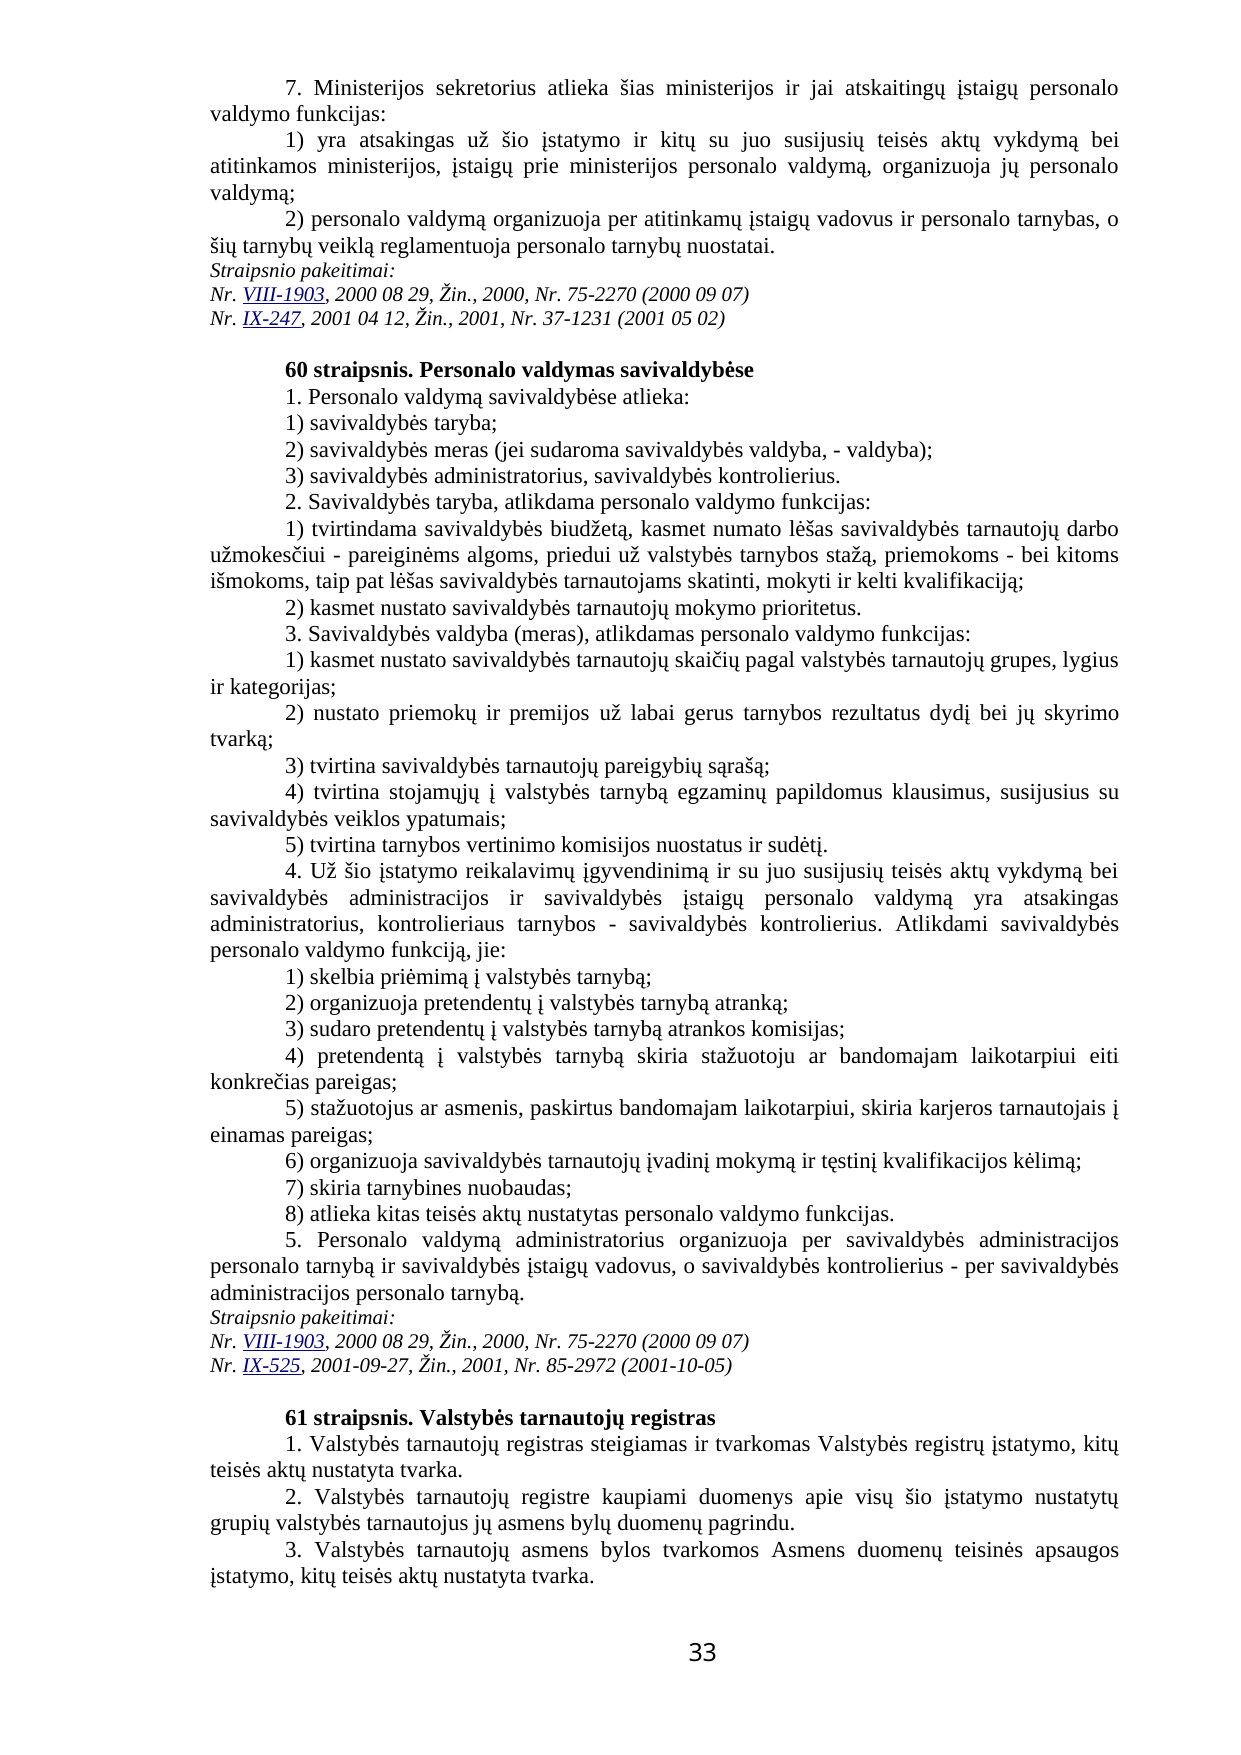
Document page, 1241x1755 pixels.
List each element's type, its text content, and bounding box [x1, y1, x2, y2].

text 1. Valstybės tarnautojų registras steigiamas ir tvarkomas Valstybės registrų įstatymo, kitų teisės aktų nustatyta tvarka. [210, 1430, 1120, 1483]
text 2) organizuoja pretendentų į valstybės tarnybą atranką; [210, 989, 1120, 1015]
text 1) tvirtindama savivaldybės biudžetą, kasmet numato lėšas savivaldybės tarnautojų darbo užmokesčiui - pareiginėms algoms, priedui už valstybės tarnybos stažą, priemokoms - bei kitoms išmokoms, taip pat lėšas savivaldybės tarnautojams skatinti, mokyti ir kelti kvalifikaciją; [210, 515, 1120, 594]
text Nr. IX-247, 2001 04 12, Žin., 2001, Nr. 37-1231 (2001 05 02) [210, 306, 1120, 330]
text 7. Ministerijos sekretorius atlieka šias ministerijos ir jai atskaitingų įstaigų personalo valdymo funkcijas: [210, 73, 1120, 126]
text 2. Valstybės tarnautojų registre kaupiami duomenys apie visų šio įstatymo nustatytų grupių valstybės tarnautojus jų asmens bylų duomenų pagrindu. [210, 1483, 1120, 1536]
text 3) savivaldybės administratorius, savivaldybės kontrolierius. [210, 462, 1120, 488]
text 7) skiria tarnybines nuobaudas; [210, 1173, 1120, 1200]
text 6) organizuoja savivaldybės tarnautojų įvadinį mokymą ir tęstinį kvalifikacijos kėlimą; [210, 1147, 1120, 1173]
text 3. Valstybės tarnautojų asmens bylos tvarkomos Asmens duomenų teisinės apsaugos įstatymo, kitų teisės aktų nustatyta tvarka. [210, 1536, 1120, 1588]
text 3) tvirtina savivaldybės tarnautojų pareigybių sąrašą; [210, 752, 1120, 778]
text 4. Už šio įstatymo reikalavimų įgyvendinimą ir su juo susijusių teisės aktų vykdymą bei savivaldybės administracijos ir savivaldybės įstaigų personalo valdymą yra atsakingas administratorius, kontrolieriaus tarnybos - savivaldybės kontrolierius. Atlikdami savivaldybės personalo valdymo funkciją, jie: [210, 857, 1120, 963]
text Straipsnio pakeitimai: [210, 258, 1120, 282]
text 1) savivaldybės taryba; [210, 409, 1120, 436]
text 2) nustato priemokų ir premijos už labai gerus tarnybos rezultatus dydį bei jų skyrimo tvarką; [210, 699, 1120, 752]
text 5) tvirtina tarnybos vertinimo komisijos nuostatus ir sudėtį. [210, 831, 1120, 857]
text Nr. VIII-1903, 2000 08 29, Žin., 2000, Nr. 75-2270 (2000 09 07) [210, 1329, 1120, 1353]
text 1) skelbia priėmimą į valstybės tarnybą; [210, 963, 1120, 989]
text Straipsnio pakeitimai: [210, 1305, 1120, 1329]
text 61 straipsnis. Valstybės tarnautojų registras [210, 1404, 1120, 1430]
text 3. Savivaldybės valdyba (meras), atlikdamas personalo valdymo funkcijas: [210, 620, 1120, 646]
text 8) atlieka kitas teisės aktų nustatytas personalo valdymo funkcijas. [210, 1200, 1120, 1226]
text 4) tvirtina stojamųjų į valstybės tarnybą egzaminų papildomus klausimus, susijusius su savivaldybės veiklos ypatumais; [210, 778, 1120, 831]
text 1) kasmet nustato savivaldybės tarnautojų skaičių pagal valstybės tarnautojų grupes, lygius ir kategorijas; [210, 646, 1120, 699]
text 2) savivaldybės meras (jei sudaroma savivaldybės valdyba, - valdyba); [210, 436, 1120, 462]
text Nr. VIII-1903, 2000 08 29, Žin., 2000, Nr. 75-2270 (2000 09 07) [210, 282, 1120, 306]
text 4) pretendentą į valstybės tarnybą skiria stažuotoju ar bandomajam laikotarpiui eiti konkrečias pareigas; [210, 1042, 1120, 1094]
text 2) personalo valdymą organizuoja per atitinkamų įstaigų vadovus ir personalo tarnybas, o šių tarnybų veiklą reglamentuoja personalo tarnybų nuostatai. [210, 205, 1120, 258]
text 1. Personalo valdymą savivaldybėse atlieka: [210, 383, 1120, 409]
text 1) yra atsakingas už šio įstatymo ir kitų su juo susijusių teisės aktų vykdymą bei atitinkamos ministerijos, įstaigų prie ministerijos personalo valdymą, organizuoja jų personalo valdymą; [210, 126, 1120, 205]
text 2. Savivaldybės taryba, atlikdama personalo valdymo funkcijas: [210, 488, 1120, 515]
text 2) kasmet nustato savivaldybės tarnautojų mokymo prioritetus. [210, 594, 1120, 620]
text 60 straipsnis. Personalo valdymas savivaldybėse [210, 357, 1120, 383]
text Nr. IX-525, 2001-09-27, Žin., 2001, Nr. 85-2972 (2001-10-05) [210, 1353, 1120, 1377]
text 5) stažuotojus ar asmenis, paskirtus bandomajam laikotarpiui, skiria karjeros tarnautojais į einamas pareigas; [210, 1094, 1120, 1147]
text 5. Personalo valdymą administratorius organizuoja per savivaldybės administracijos personalo tarnybą ir savivaldybės įstaigų vadovus, o savivaldybės kontrolierius - per savivaldybės administracijos personalo tarnybą. [210, 1226, 1120, 1305]
text 3) sudaro pretendentų į valstybės tarnybą atrankos komisijas; [210, 1015, 1120, 1042]
